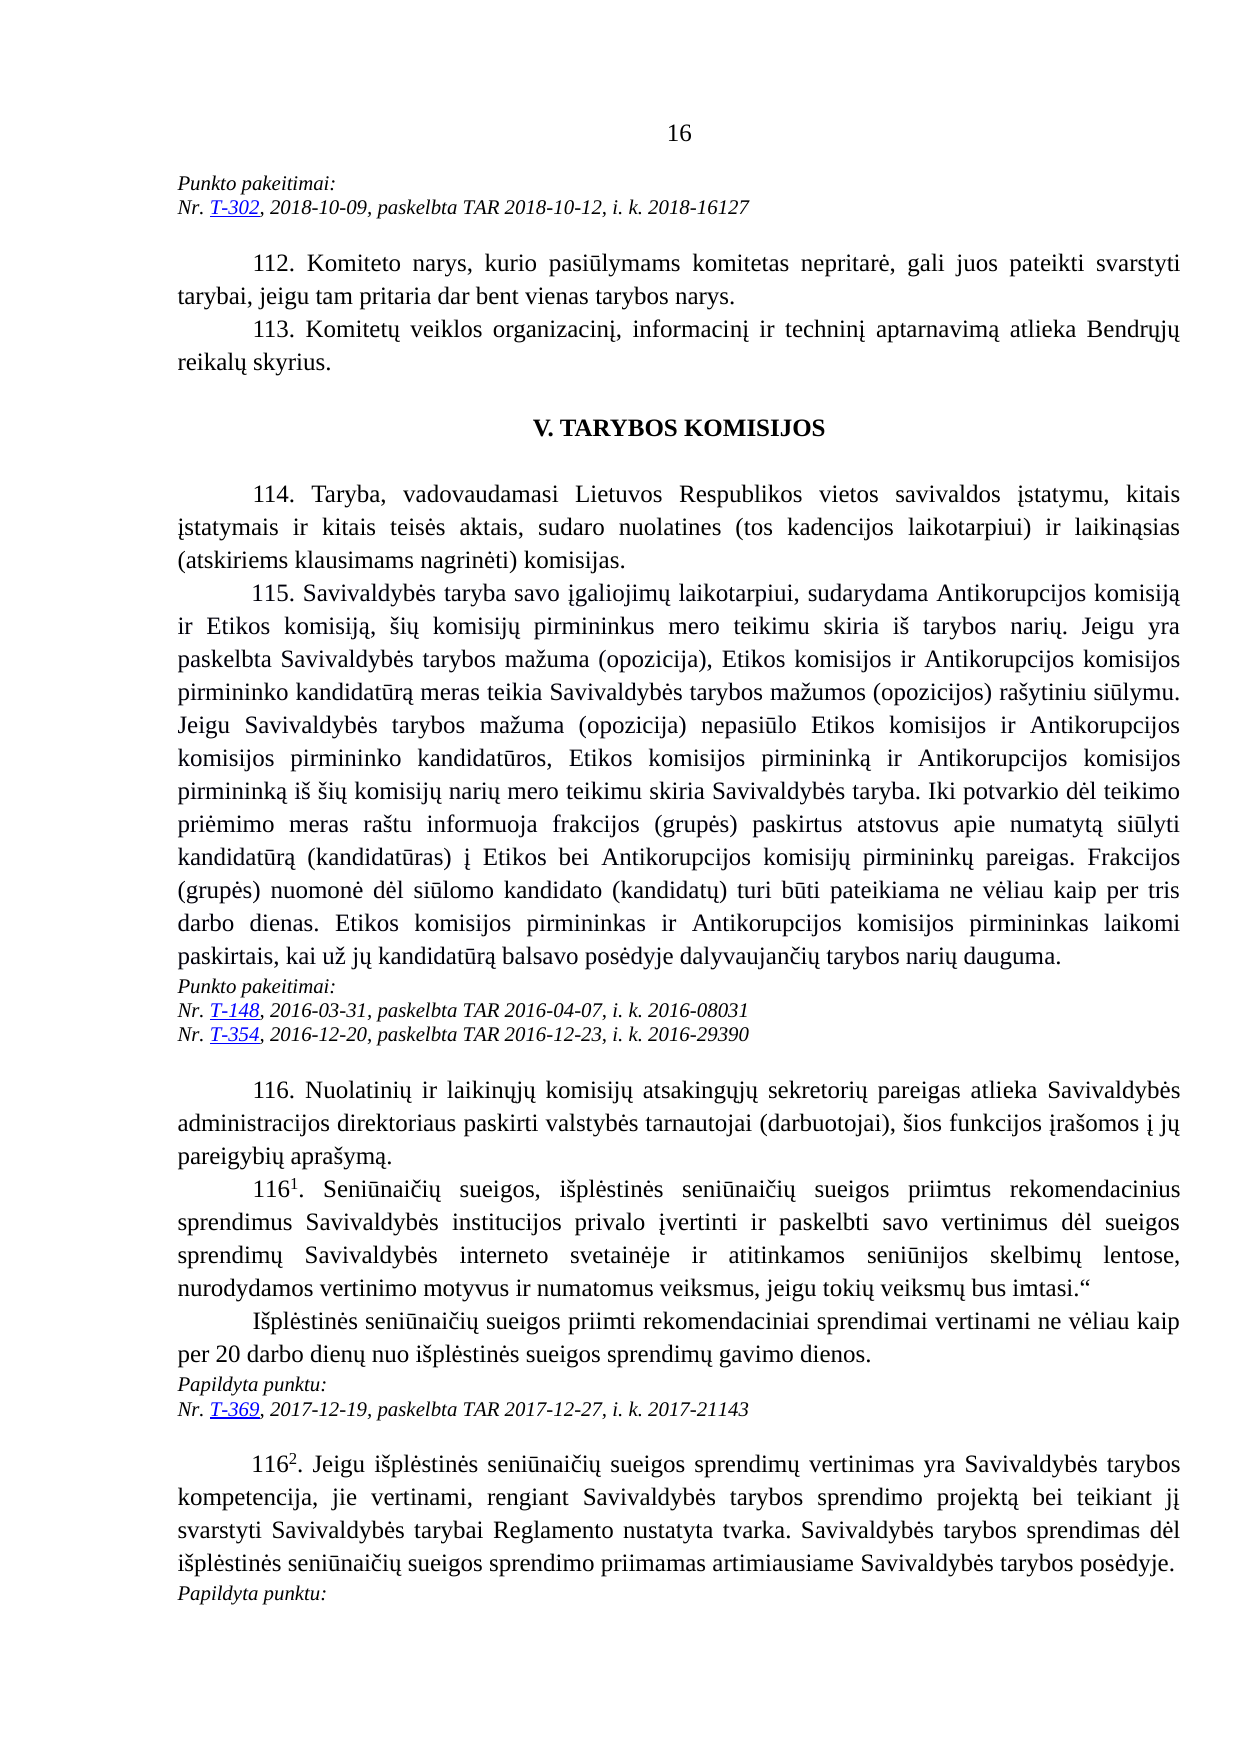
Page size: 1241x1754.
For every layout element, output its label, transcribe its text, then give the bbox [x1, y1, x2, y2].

text Papildyta punktu: [177, 1372, 1181, 1396]
text Nr. T-369, 2017-12-19, paskelbta TAR 2017-12-27, i. k. 2017-21143 [177, 1396, 1181, 1421]
text 112. Komiteto narys, kurio pasiūlymams komitetas nepritarė, gali juos pateikti svarstyti tarybai, jeigu tam pritaria dar bent vienas tarybos narys. [177, 248, 1181, 309]
text Papildyta punktu: [177, 1581, 1181, 1605]
text 114. Taryba, vadovaudamasi Lietuvos Respublikos vietos savivaldos įstatymu, kitais įstatymais ir kitais teisės aktais, sudaro nuolatines (tos kadencijos laikotarpiui) ir laikinąsias (atskiriems klausimams nagrinėti) komisijas. [177, 479, 1181, 574]
text Punkto pakeitimai: [177, 171, 1181, 195]
text 116. Nuolatinių ir laikinųjų komisijų atsakingųjų sekretorių pareigas atlieka Savivaldybės administracijos direktoriaus paskirti valstybės tarnautojai (darbuotojai), šios funkcijos įrašomos į jų pareigybių aprašymą. [177, 1075, 1181, 1170]
text 1162. Jeigu išplėstinės seniūnaičių sueigos sprendimų vertinimas yra Savivaldybės tarybos kompetencija, jie vertinami, rengiant Savivaldybės tarybos sprendimo projektą bei teikiant jį svarstyti Savivaldybės tarybai Reglamento nustatyta tvarka. Savivaldybės tarybos sprendimas dėl išplėstinės seniūnaičių sueigos sprendimo priimamas artimiausiame Savivaldybės tarybos posėdyje. [177, 1449, 1181, 1577]
text 113. Komitetų veiklos organizacinį, informacinį ir techninį aptarnavimą atlieka Bendrųjų reikalų skyrius. [177, 314, 1181, 376]
text V. TARYBOS KOMISIJOS [177, 413, 1181, 442]
text Nr. T-148, 2016-03-31, paskelbta TAR 2016-04-07, i. k. 2016-08031 [177, 998, 1181, 1022]
text Punkto pakeitimai: [177, 974, 1181, 998]
text Nr. T-354, 2016-12-20, paskelbta TAR 2016-12-23, i. k. 2016-29390 [177, 1022, 1181, 1046]
text 115. Savivaldybės taryba savo įgaliojimų laikotarpiui, sudarydama Antikorupcijos komisiją ir Etikos komisiją, šių komisijų pirmininkus mero teikimu skiria iš tarybos narių. Jeigu yra paskelbta Savivaldybės tarybos mažuma (opozicija), Etikos komisijos ir Antikorupcijos komisijos pirmininko kandidatūrą meras teikia Savivaldybės tarybos mažumos (opozicijos) rašytiniu siūlymu. Jeigu Savivaldybės tarybos mažuma (opozicija) nepasiūlo Etikos komisijos ir Antikorupcijos komisijos pirmininko kandidatūros, Etikos komisijos pirmininką ir Antikorupcijos komisijos pirmininką iš šių komisijų narių mero teikimu skiria Savivaldybės taryba. Iki potvarkio dėl teikimo priėmimo meras raštu informuoja frakcijos (grupės) paskirtus atstovus apie numatytą siūlyti kandidatūrą (kandidatūras) į Etikos bei Antikorupcijos komisijų pirmininkų pareigas. Frakcijos (grupės) nuomonė dėl siūlomo kandidato (kandidatų) turi būti pateikiama ne vėliau kaip per tris darbo dienas. Etikos komisijos pirmininkas ir Antikorupcijos komisijos pirmininkas laikomi paskirtais, kai už jų kandidatūrą balsavo posėdyje dalyvaujančių tarybos narių dauguma. [177, 578, 1181, 970]
text Nr. T-302, 2018-10-09, paskelbta TAR 2018-10-12, i. k. 2018-16127 [177, 195, 1181, 219]
text 1161. Seniūnaičių sueigos, išplėstinės seniūnaičių sueigos priimtus rekomendacinius sprendimus Savivaldybės institucijos privalo įvertinti ir paskelbti savo vertinimus dėl sueigos sprendimų Savivaldybės interneto svetainėje ir atitinkamos seniūnijos skelbimų lentose, nurodydamos vertinimo motyvus ir numatomus veiksmus, jeigu tokių veiksmų bus imtasi.“ [177, 1174, 1181, 1302]
text Išplėstinės seniūnaičių sueigos priimti rekomendaciniai sprendimai vertinami ne vėliau kaip per 20 darbo dienų nuo išplėstinės sueigos sprendimų gavimo dienos. [177, 1306, 1181, 1368]
